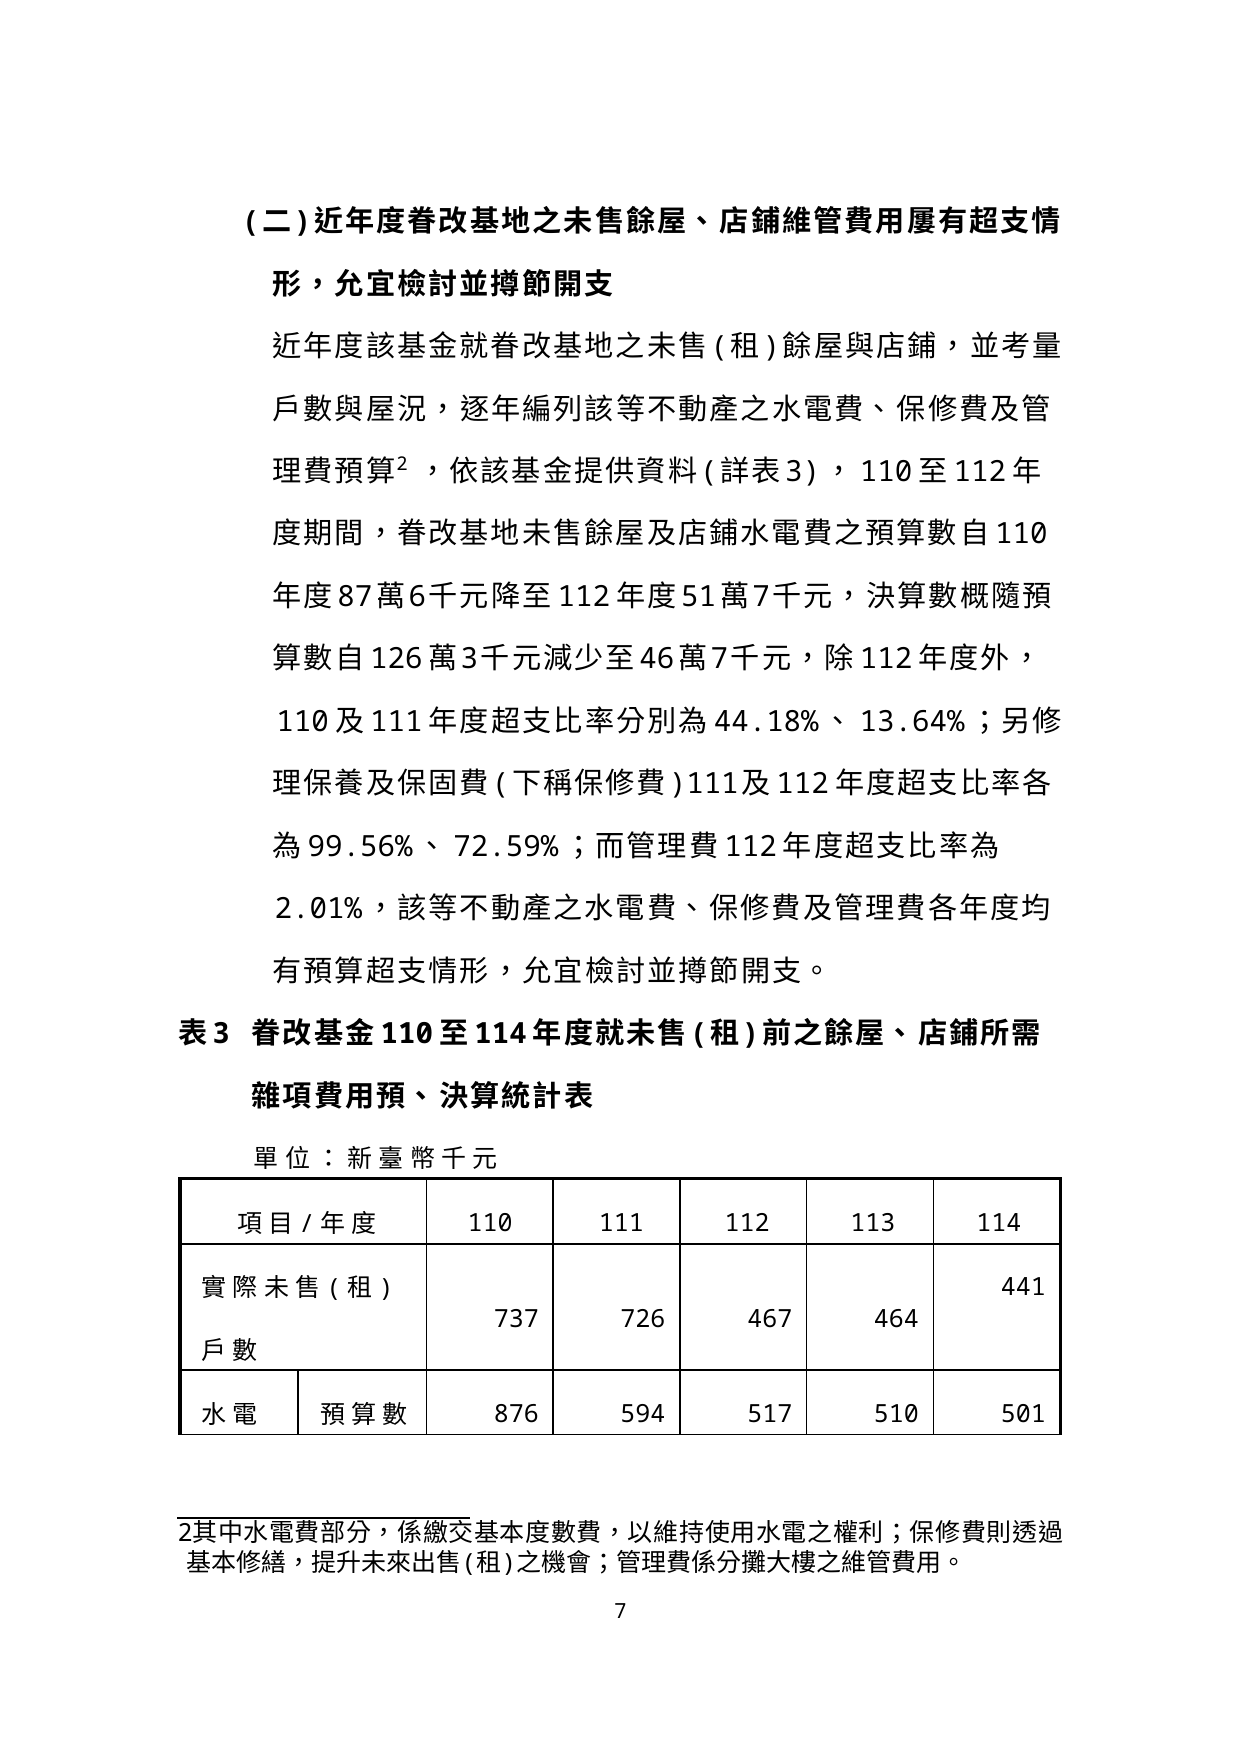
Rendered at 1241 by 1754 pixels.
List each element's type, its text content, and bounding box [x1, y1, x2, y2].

table_cell 876 [427, 1371, 552, 1433]
table_cell 726 [554, 1245, 679, 1369]
text 近年度該基金就眷改基地之未售(租)餘屋與店鋪，並考量戶數與屋況，逐年編列該等不動產之水電費、保修費及管理費預算，依該基金提供資料(詳表3)，110至112年度期間，眷改基地未售餘屋及店鋪水電費之預算數自110年度87萬6千元降至112年度51萬7千元，決算數概隨預算數自126萬3千元減少至46萬7千元，除112年度外，110及111年度超支比率分別為44.18%、13.64%；另修理保養及保固費(下稱保修費)111及112年度超支比率各為99.56%、72.59%；而管理費112年度超支比率為2.01%，該等不動產之水電費、保修費及管理費各年度均有預算超支情形，允宜檢討並撙節開支。 [266, 302, 1063, 990]
table_cell 實際未售(租)戶數 [182, 1245, 426, 1369]
table_header 113 [807, 1180, 933, 1243]
table_cell 預算數 [299, 1371, 426, 1433]
table_header 114 [934, 1180, 1059, 1243]
table_cell 737 [427, 1245, 552, 1369]
table_header 111 [554, 1180, 679, 1243]
text (二)近年度眷改基地之未售餘屋、店鋪維管費用屢有超支情形，允宜檢討並撙節開支 [236, 177, 1063, 302]
table_header 項目/年度 [182, 1180, 426, 1243]
table_cell 501 [934, 1371, 1059, 1433]
table_cell 510 [807, 1371, 933, 1433]
table_cell 467 [681, 1245, 806, 1369]
table_cell 441 [934, 1245, 1059, 1369]
table_cell 水電 [182, 1371, 297, 1433]
text 表3 眷改基金110至114年度就未售(租)前之餘屋、店鋪所需雜項費用預、決算統計表 單位：新臺幣千元 [177, 990, 1062, 1177]
table_cell 594 [554, 1371, 679, 1433]
table_header 110 [427, 1180, 552, 1243]
table_header 112 [681, 1180, 806, 1243]
table_cell 517 [681, 1371, 806, 1433]
text 其中水電費部分，係繳交基本度數費，以維持使用水電之權利；保修費則透過基本修繕，提升未來出售(租)之機會；管理費係分攤大樓之維管費用。 [177, 1518, 1063, 1577]
table_cell 464 [807, 1245, 933, 1369]
